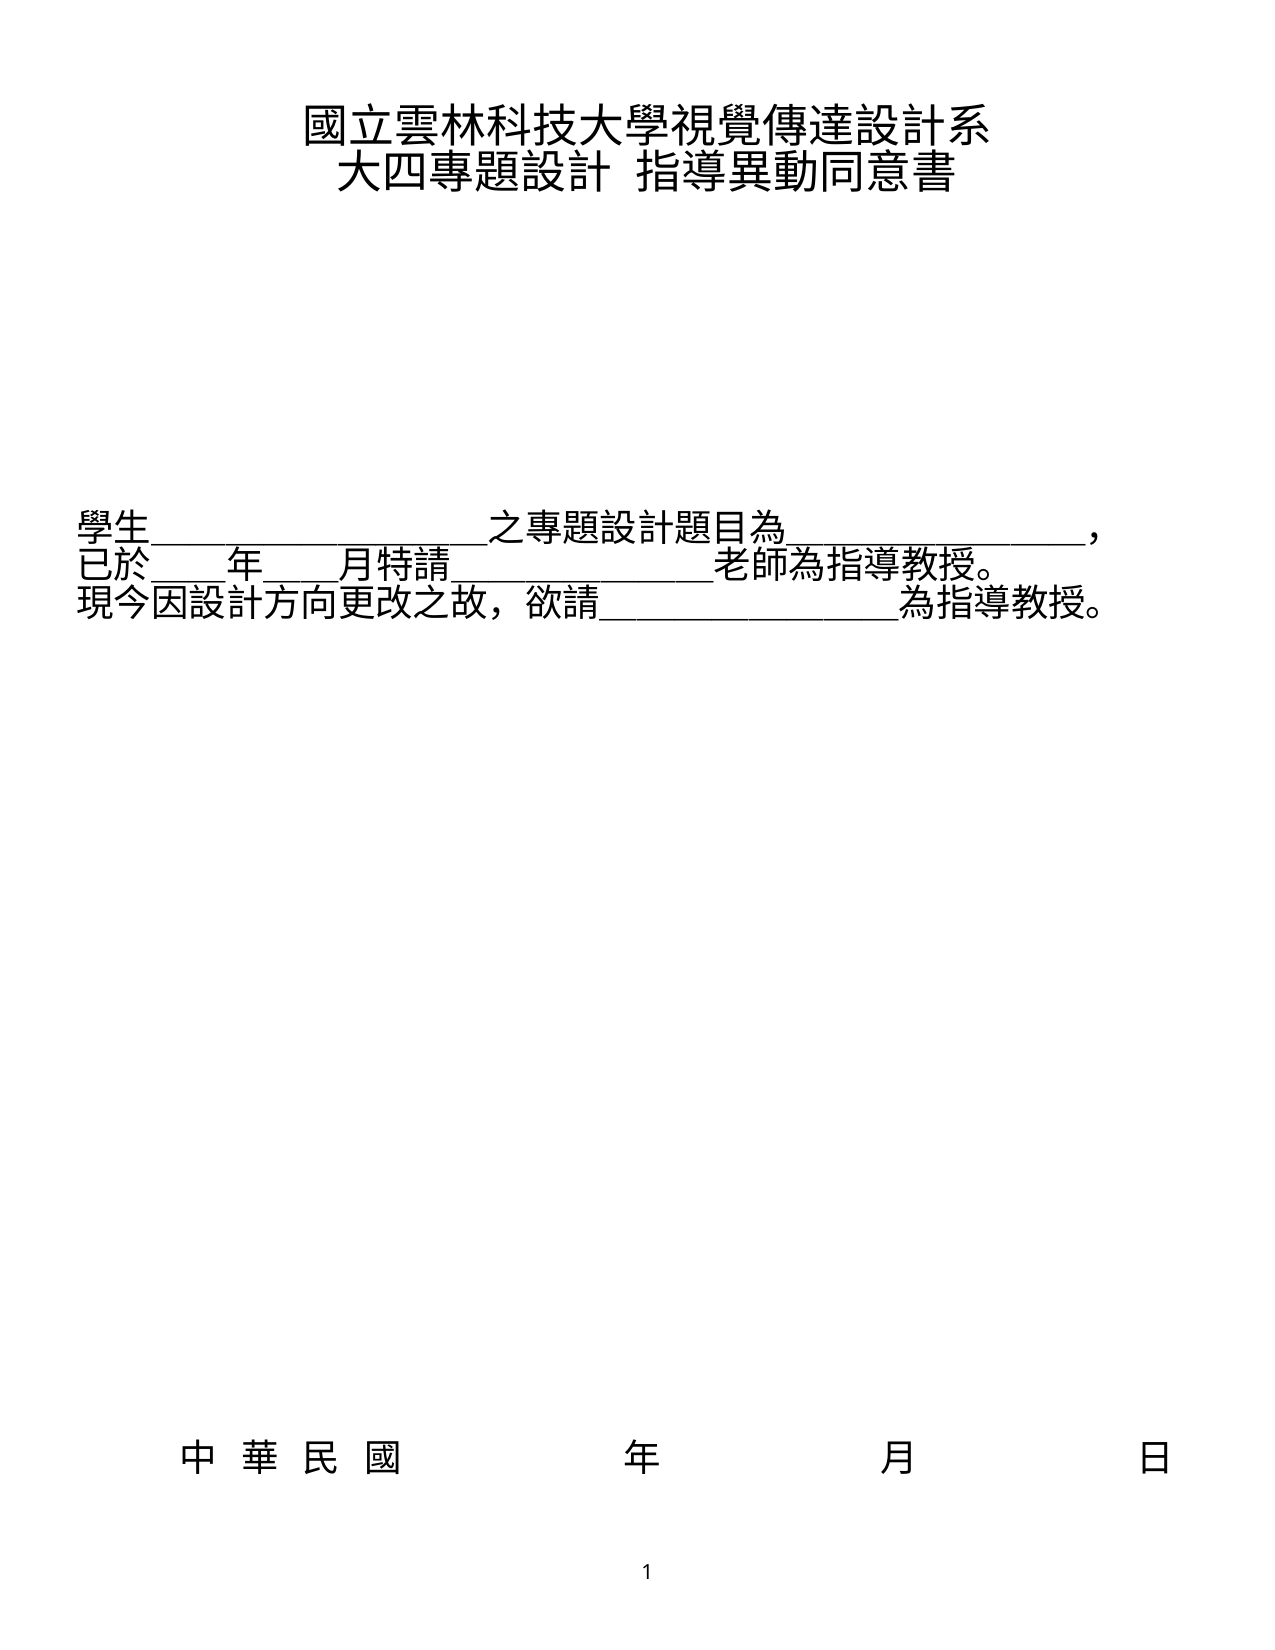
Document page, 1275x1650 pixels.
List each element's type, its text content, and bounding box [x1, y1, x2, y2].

text 國立雲林科技大學視覺傳達設計系 [302, 106, 1077, 151]
text 學生＿＿＿＿＿＿＿＿＿之專題設計題目為＿＿＿＿＿＿＿＿， [76, 511, 1266, 549]
text 中 華 民 國 [179, 1442, 443, 1479]
text 1 [641, 1561, 665, 1584]
text 月 [880, 1442, 956, 1479]
text 日 [1136, 1442, 1212, 1479]
text 現今因設計方向更改之故，欲請＿＿＿＿＿＿＿＿為指導教授。 [76, 586, 1266, 624]
text 大四專題設計 指導異動同意書 [337, 151, 1077, 197]
text 年 [623, 1442, 699, 1479]
text 已於＿＿年＿＿月特請＿＿＿＿＿＿＿老師為指導教授。 [76, 549, 1266, 586]
